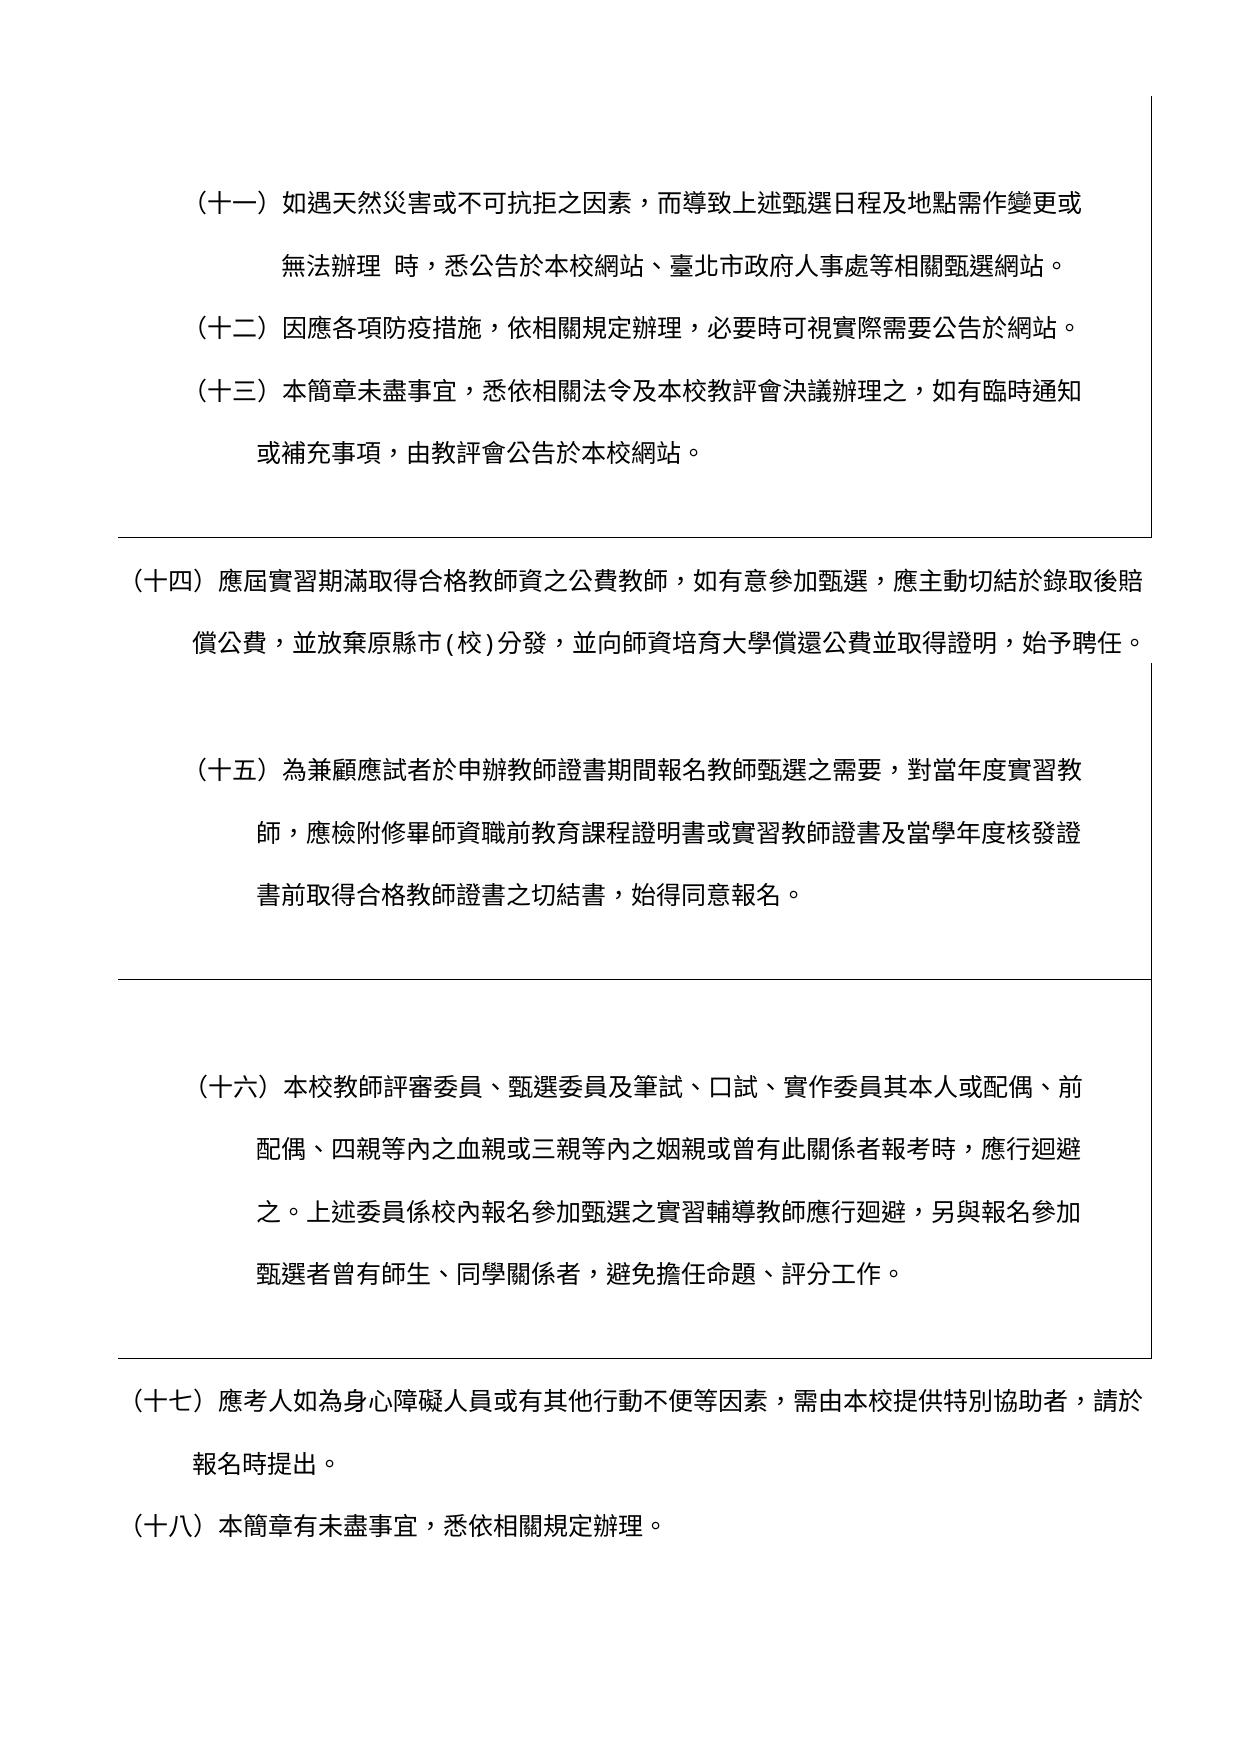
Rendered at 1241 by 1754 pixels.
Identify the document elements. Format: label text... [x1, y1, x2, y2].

text （十五）為兼顧應試者於申辦教師證書期間報名教師甄選之需要，對當年度實習教師，應檢附修畢師資職前教育課程證明書或實習教師證書及當學年度核發證書前取得合格教師證書之切結書，始得同意報名。 [118, 662, 1152, 979]
text （十一）如遇天然災害或不可抗拒之因素，而導致上述甄選日程及地點需作變更或無法辦理 時，悉公告於本校網站、臺北市政府人事處等相關甄選網站。 [118, 96, 1151, 285]
text （十六）本校教師評審委員、甄選委員及筆試、口試、實作委員其本人或配偶、前配偶、四親等內之血親或三親等內之姻親或曾有此關係者報考時，應行迴避之。上述委員係校內報名參加甄選之實習輔導教師應行廻避，另與報名參加甄選者曾有師生、同學關係者，避免擔任命題、評分工作。 [118, 979, 1151, 1358]
text （十七）應考人如為身心障礙人員或有其他行動不便等因素，需由本校提供特別協助者，請於報名時提出。 [118, 1358, 1152, 1483]
text （十四）應屆實習期滿取得合格教師資之公費教師，如有意參加甄選，應主動切結於錄取後賠償公費，並放棄原縣市(校)分發，並向師資培育大學償還公費並取得證明，始予聘任。 [118, 537, 1152, 662]
text （十二）因應各項防疫措施，依相關規定辦理，必要時可視實際需要公告於網站。 [118, 285, 1151, 348]
text （十三）本簡章未盡事宜，悉依相關法令及本校教評會決議辦理之，如有臨時通知或補充事項，由教評會公告於本校網站。 [118, 348, 1151, 537]
text （十八）本簡章有未盡事宜，悉依相關規定辦理。 [89, 1483, 1152, 1546]
